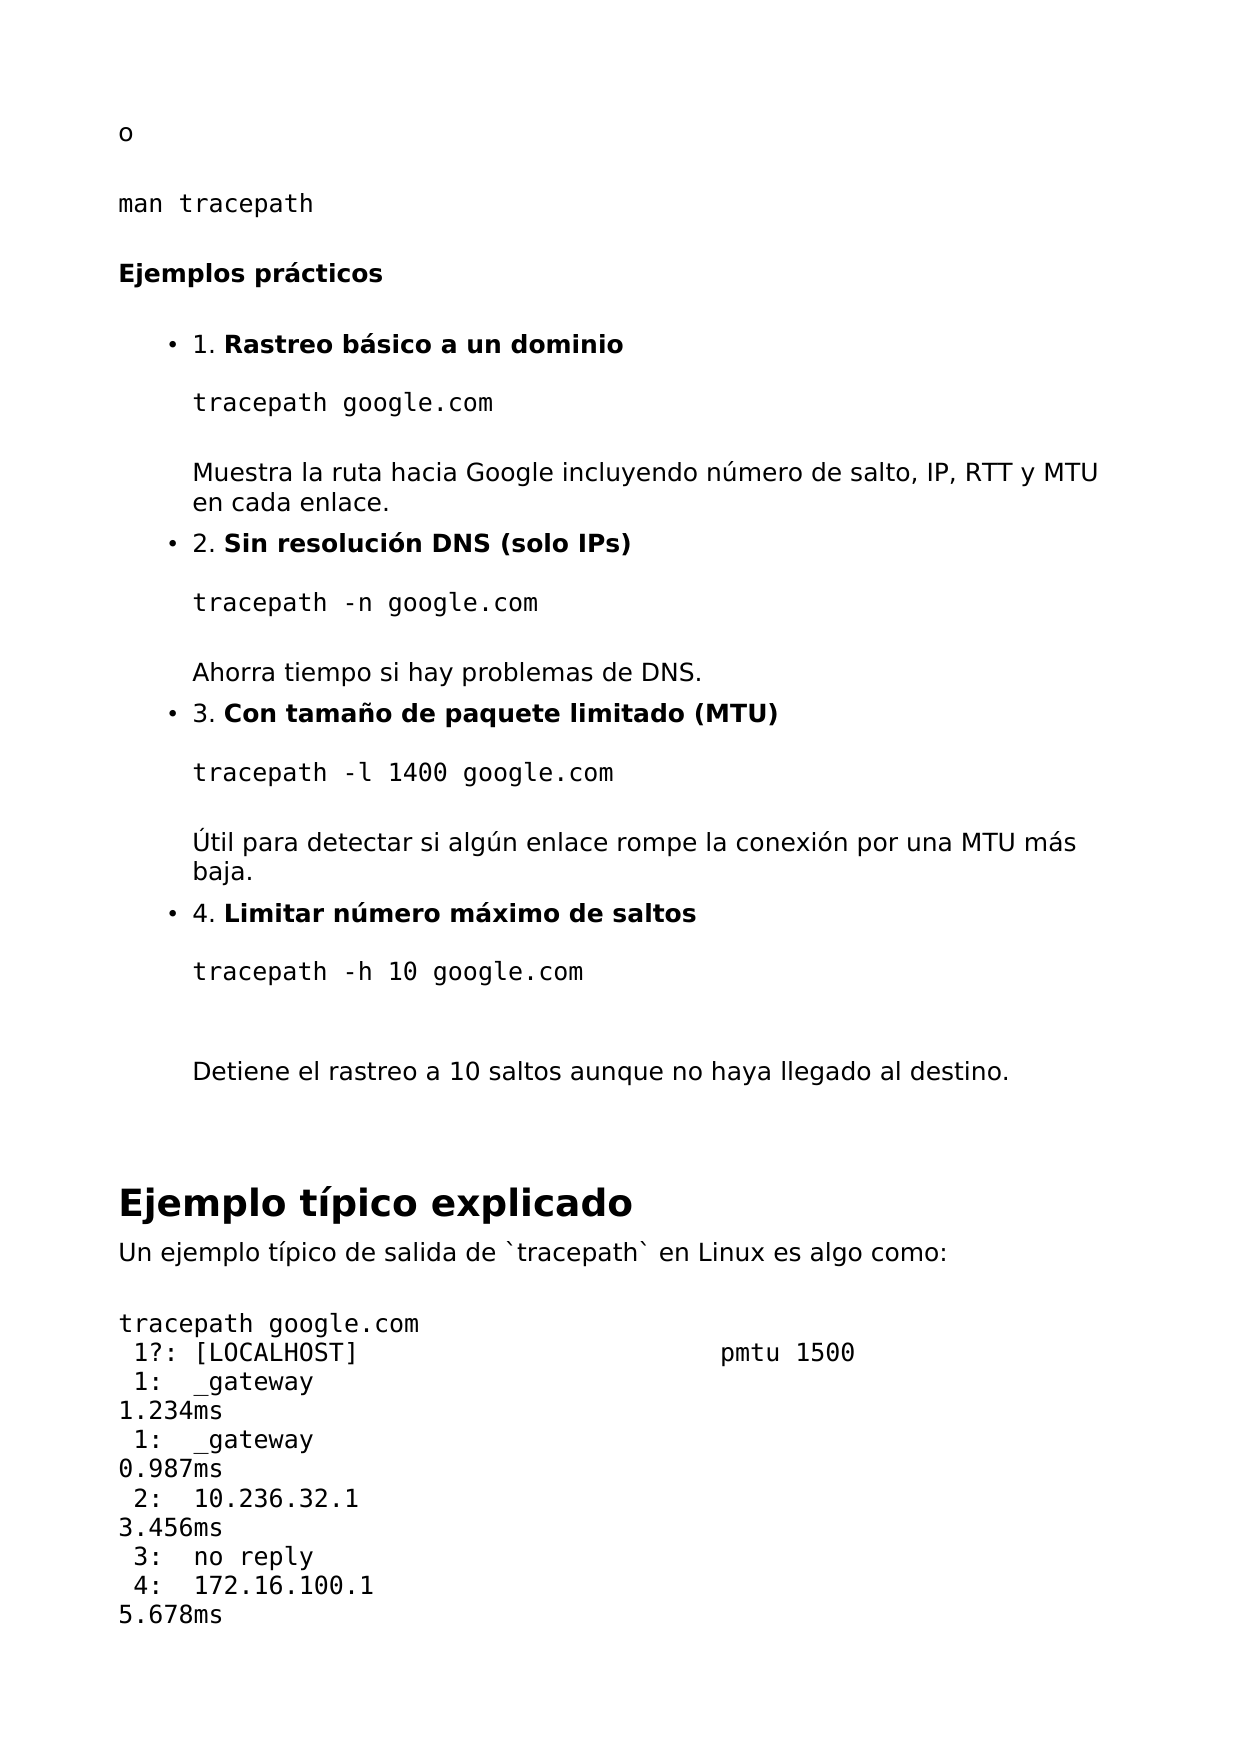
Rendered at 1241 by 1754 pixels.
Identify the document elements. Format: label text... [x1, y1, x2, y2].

list tracepath -l 1400 google.com [177, 729, 1122, 816]
list 3. Con tamaño de paquete limitado (MTU) [177, 699, 1122, 729]
list Útil para detectar si algún enlace rompe la conexión por una MTU más baja. [177, 828, 1122, 886]
text tracepath google.com 1?: [LOCALHOST] pmtu 1500 1: _gateway 1.234ms 1: _gateway 0.987ms 2: 10.236.32.1 3.456ms 3: no reply 4: 172.16.100.1 5.678ms [118, 1279, 1122, 1629]
text o [118, 118, 1122, 147]
text Un ejemplo típico de salida de `tracepath` en Linux es algo como: [118, 1238, 1122, 1267]
text man tracepath [118, 160, 1122, 247]
list Detiene el rastreo a 10 saltos aunque no haya llegado al destino. [177, 1057, 1122, 1086]
list tracepath -n google.com [177, 559, 1122, 646]
list tracepath -h 10 google.com [177, 928, 1122, 1016]
list tracepath google.com [177, 359, 1122, 447]
list Muestra la ruta hacia Google incluyendo número de salto, IP, RTT y MTU en cada enlace. [177, 459, 1122, 517]
list 4. Limitar número máximo de saltos [177, 899, 1122, 928]
list 1. Rastreo básico a un dominio [177, 330, 1122, 359]
subtitle Ejemplo típico explicado [118, 1182, 1122, 1225]
list Ahorra tiempo si hay problemas de DNS. [177, 658, 1122, 687]
list 2. Sin resolución DNS (solo IPs) [177, 529, 1122, 559]
text Ejemplos prácticos [118, 259, 1122, 288]
